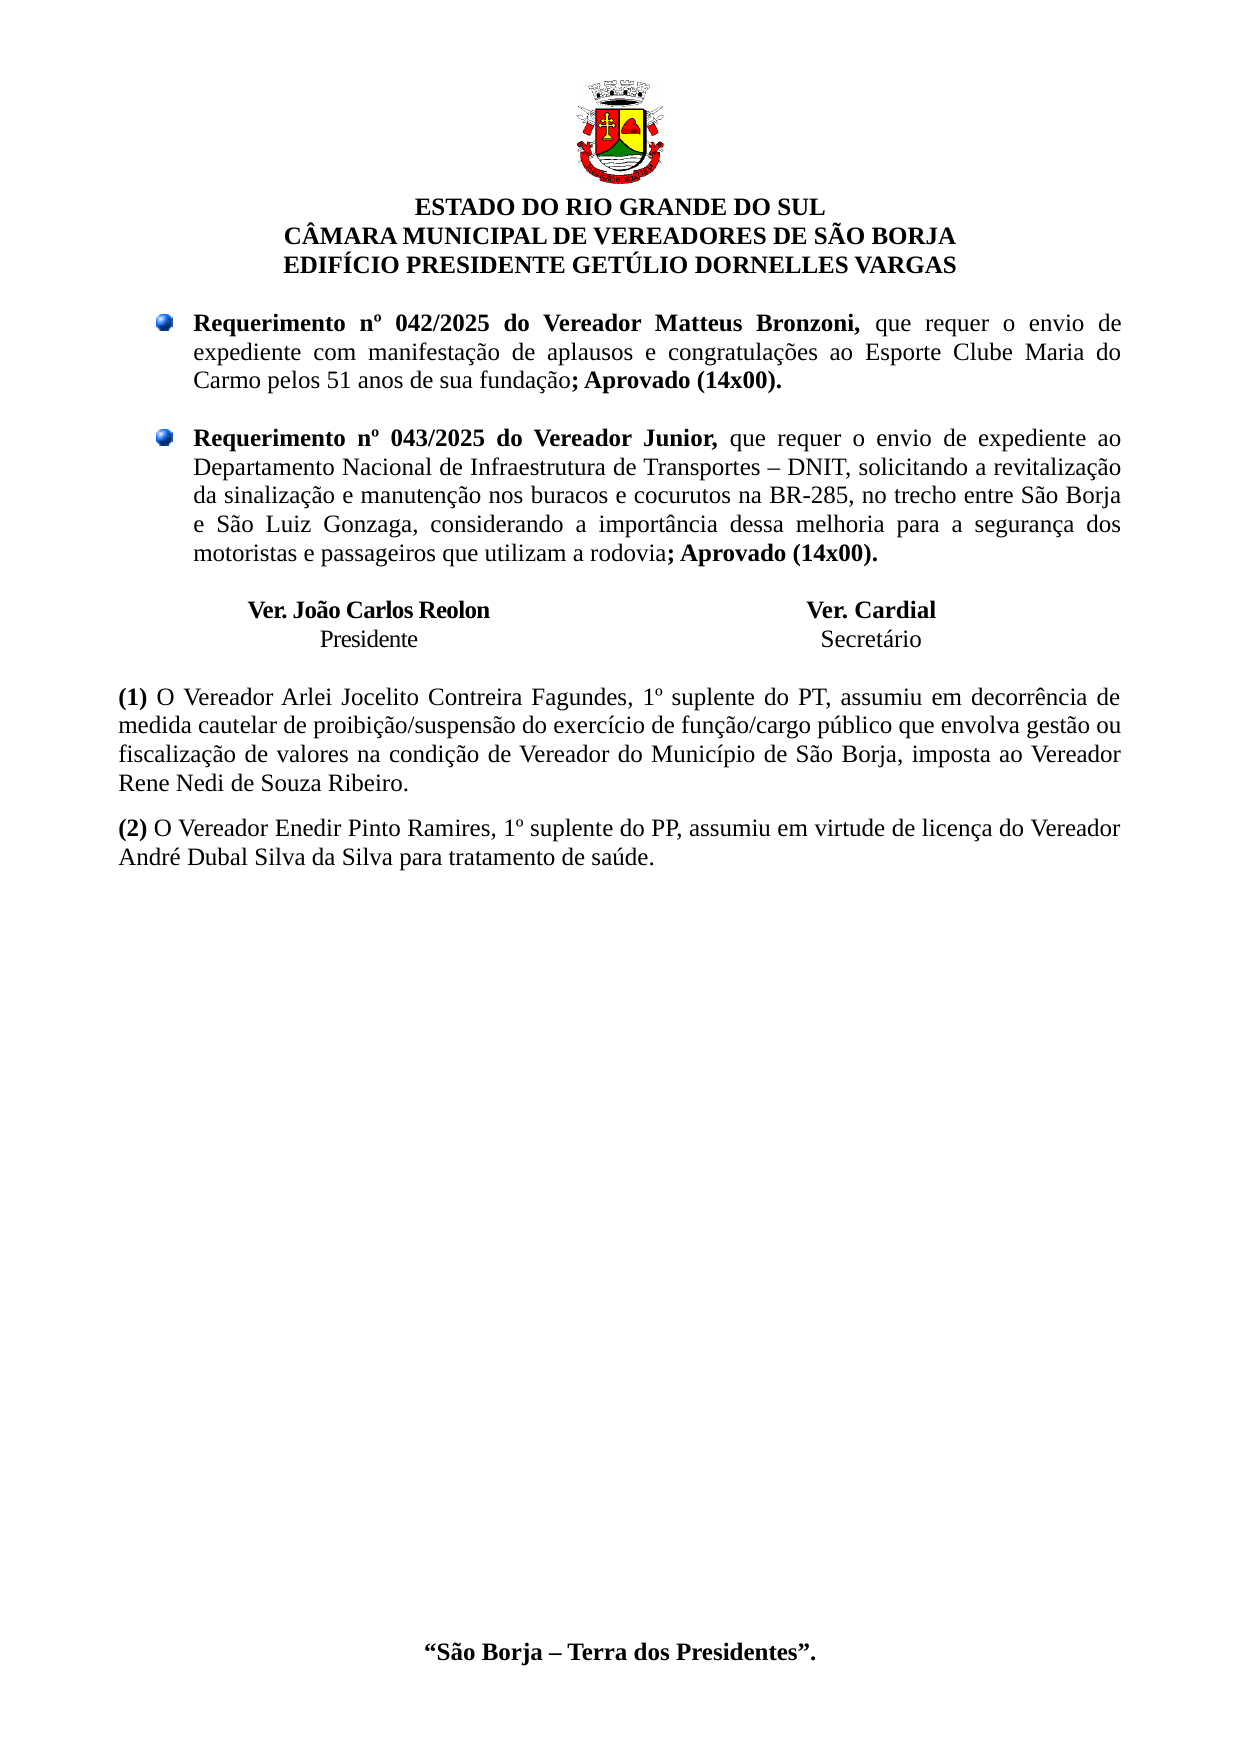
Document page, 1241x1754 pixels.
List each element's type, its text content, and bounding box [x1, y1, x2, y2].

picture [156, 314, 173, 331]
text (2) O Vereador Enedir Pinto Ramires, 1º suplente do PP, assumiu em virtude de licença do Vereador André Dubal Silva da Silva para tratamento de saúde. [118, 813, 1122, 871]
table_header Ver. João Carlos Reolon Presidente [118, 596, 620, 653]
text (1) O Vereador Arlei Jocelito Contreira Fagundes, 1º suplente do PT, assumiu em decorrência de medida cautelar de proibição/suspensão do exercício de função/cargo público que envolva gestão ou fiscalização de valores na condição de Vereador do Município de São Borja, imposta ao Vereador Rene Nedi de Souza Ribeiro. [118, 682, 1122, 797]
list Requerimento nº 042/2025 do Vereador Matteus Bronzoni, que requer o envio de expediente com manifestação de aplausos e congratulações ao Esporte Clube Maria do Carmo pelos 51 anos de sua fundação; Aprovado (14x00). [156, 308, 1122, 394]
list Requerimento nº 043/2025 do Vereador Junior, que requer o envio de expediente ao Departamento Nacional de Infraestrutura de Transportes – DNIT, solicitando a revitalização da sinalização e manutenção nos buracos e cocurutos na BR-285, no trecho entre São Borja e São Luiz Gonzaga, considerando a importância dessa melhoria para a segurança dos motoristas e passageiros que utilizam a rodovia; Aprovado (14x00). [156, 423, 1122, 567]
table_header Ver. Cardial Secretário [620, 596, 1122, 653]
picture [156, 429, 173, 446]
